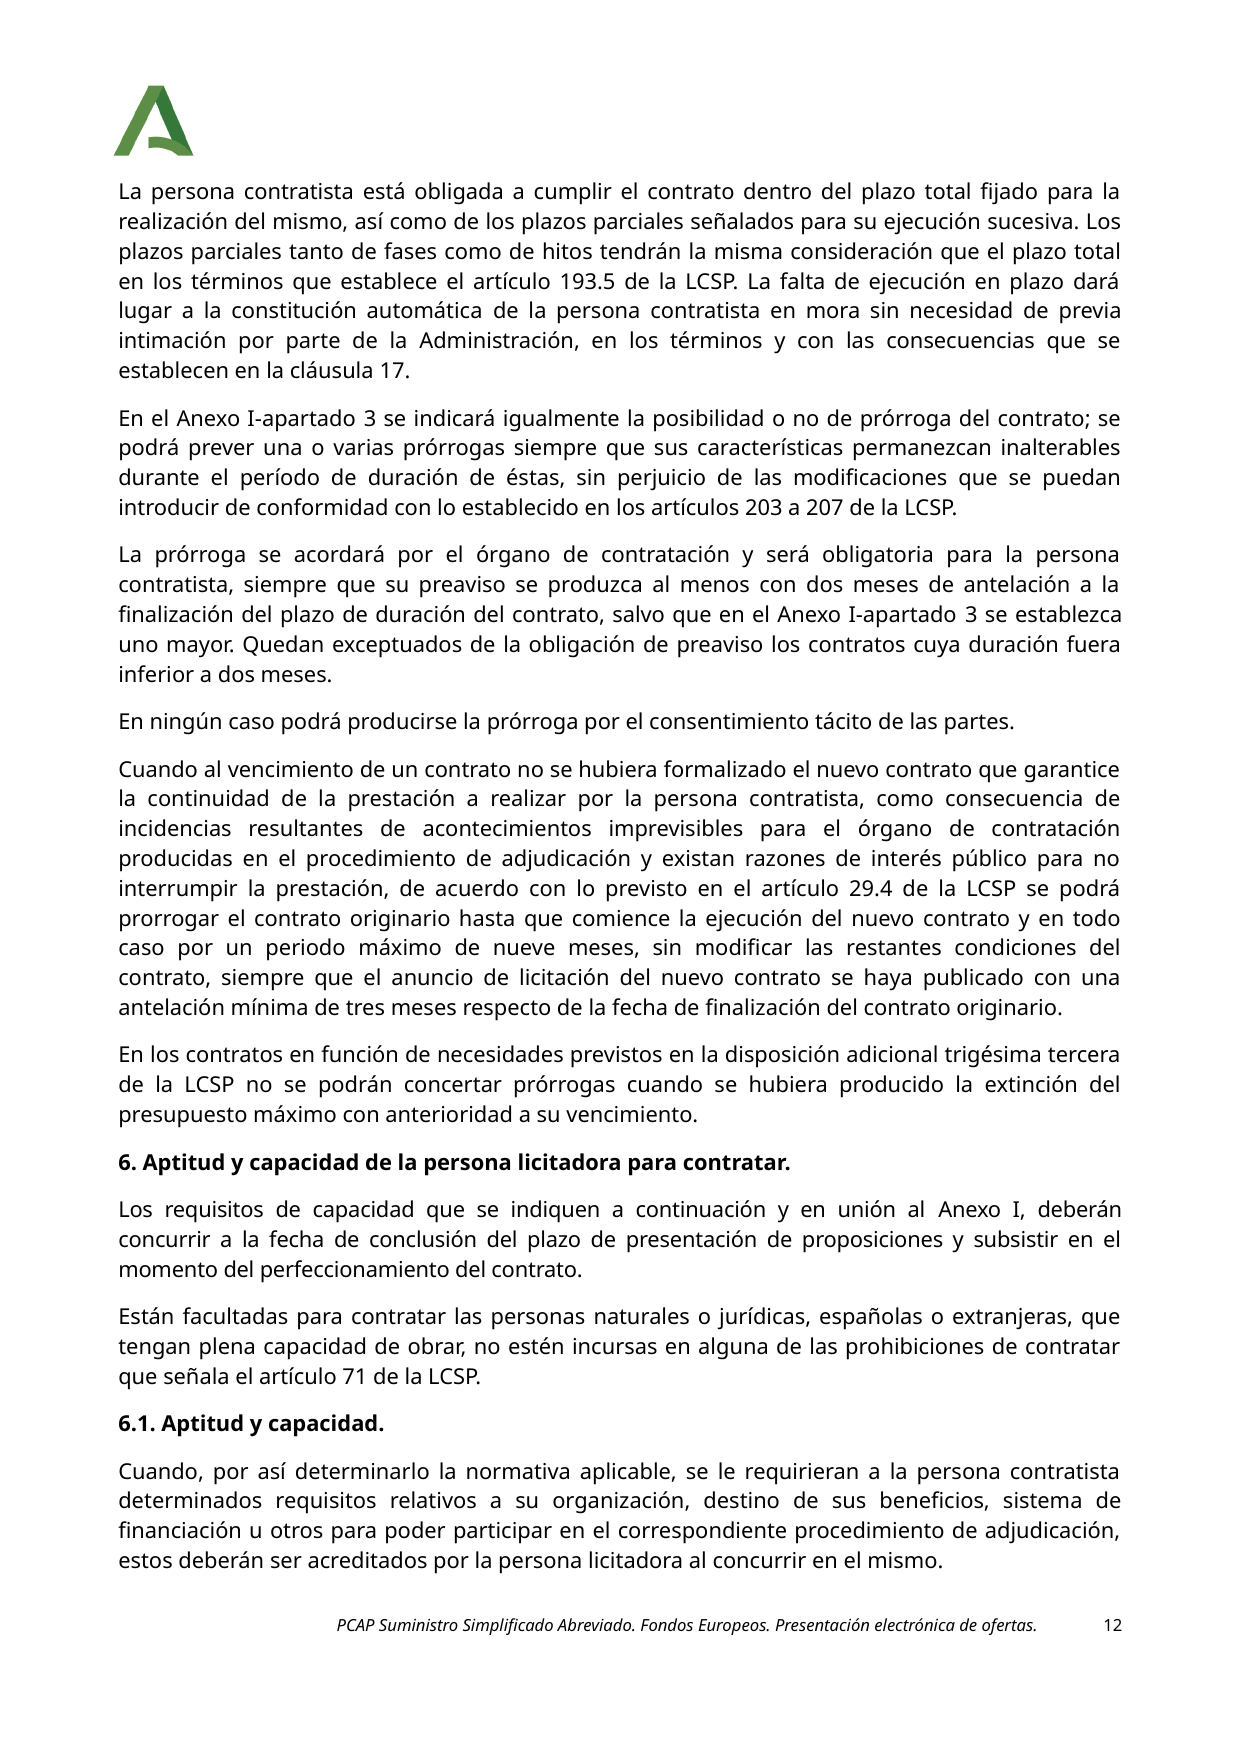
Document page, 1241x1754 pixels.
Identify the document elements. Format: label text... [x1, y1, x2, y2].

text Los requisitos de capacidad que se indiquen a continuación y en unión al Anexo I, deberán concurrir a la fecha de conclusión del plazo de presentación de proposiciones y subsistir en el momento del perfeccionamiento del contrato. [118, 1194, 1122, 1283]
text En los contratos en función de necesidades previstos en la disposición adicional trigésima tercera de la LCSP no se podrán concertar prórrogas cuando se hubiera producido la extinción del presupuesto máximo con anterioridad a su vencimiento. [118, 1039, 1122, 1129]
text En ningún caso podrá producirse la prórroga por el consentimiento tácito de las partes. [118, 706, 1122, 736]
text La prórroga se acordará por el órgano de contratación y será obligatoria para la persona contratista, siempre que su preaviso se produzca al menos con dos meses de antelación a la finalización del plazo de duración del contrato, salvo que en el Anexo I-apartado 3 se establezca uno mayor. Quedan exceptuados de la obligación de preaviso los contratos cuya duración fuera inferior a dos meses. [118, 539, 1122, 688]
subtitle 6. Aptitud y capacidad de la persona licitadora para contratar. [118, 1147, 1122, 1176]
text Están facultadas para contratar las personas naturales o jurídicas, españolas o extranjeras, que tengan plena capacidad de obrar, no estén incursas en alguna de las prohibiciones de contratar que señala el artículo 71 de la LCSP. [118, 1301, 1122, 1391]
text Cuando al vencimiento de un contrato no se hubiera formalizado el nuevo contrato que garantice la continuidad de la prestación a realizar por la persona contratista, como consecuencia de incidencias resultantes de acontecimientos imprevisibles para el órgano de contratación producidas en el procedimiento de adjudicación y existan razones de interés público para no interrumpir la prestación, de acuerdo con lo previsto en el artículo 29.4 de la LCSP se podrá prorrogar el contrato originario hasta que comience la ejecución del nuevo contrato y en todo caso por un periodo máximo de nueve meses, sin modificar las restantes condiciones del contrato, siempre que el anuncio de licitación del nuevo contrato se haya publicado con una antelación mínima de tres meses respecto de la fecha de finalización del contrato originario. [118, 754, 1122, 1022]
text La persona contratista está obligada a cumplir el contrato dentro del plazo total fijado para la realización del mismo, así como de los plazos parciales señalados para su ejecución sucesiva. Los plazos parciales tanto de fases como de hitos tendrán la misma consideración que el plazo total en los términos que establece el artículo 193.5 de la LCSP. La falta de ejecución en plazo dará lugar a la constitución automática de la persona contratista en mora sin necesidad de previa intimación por parte de la Administración, en los términos y con las consecuencias que se establecen en la cláusula 17. [118, 176, 1122, 385]
text Cuando, por así determinarlo la normativa aplicable, se le requirieran a la persona contratista determinados requisitos relativos a su organización, destino de sus beneficios, sistema de financiación u otros para poder participar en el correspondiente procedimiento de adjudicación, estos deberán ser acreditados por la persona licitadora al concurrir en el mismo. [118, 1456, 1122, 1575]
subtitle 6.1. Aptitud y capacidad. [118, 1408, 1122, 1438]
text En el Anexo I-apartado 3 se indicará igualmente la posibilidad o no de prórroga del contrato; se podrá prever una o varias prórrogas siempre que sus características permanezcan inalterables durante el período de duración de éstas, sin perjuicio de las modificaciones que se puedan introducir de conformidad con lo establecido en los artículos 203 a 207 de la LCSP. [118, 403, 1122, 522]
picture [109, 81, 198, 160]
